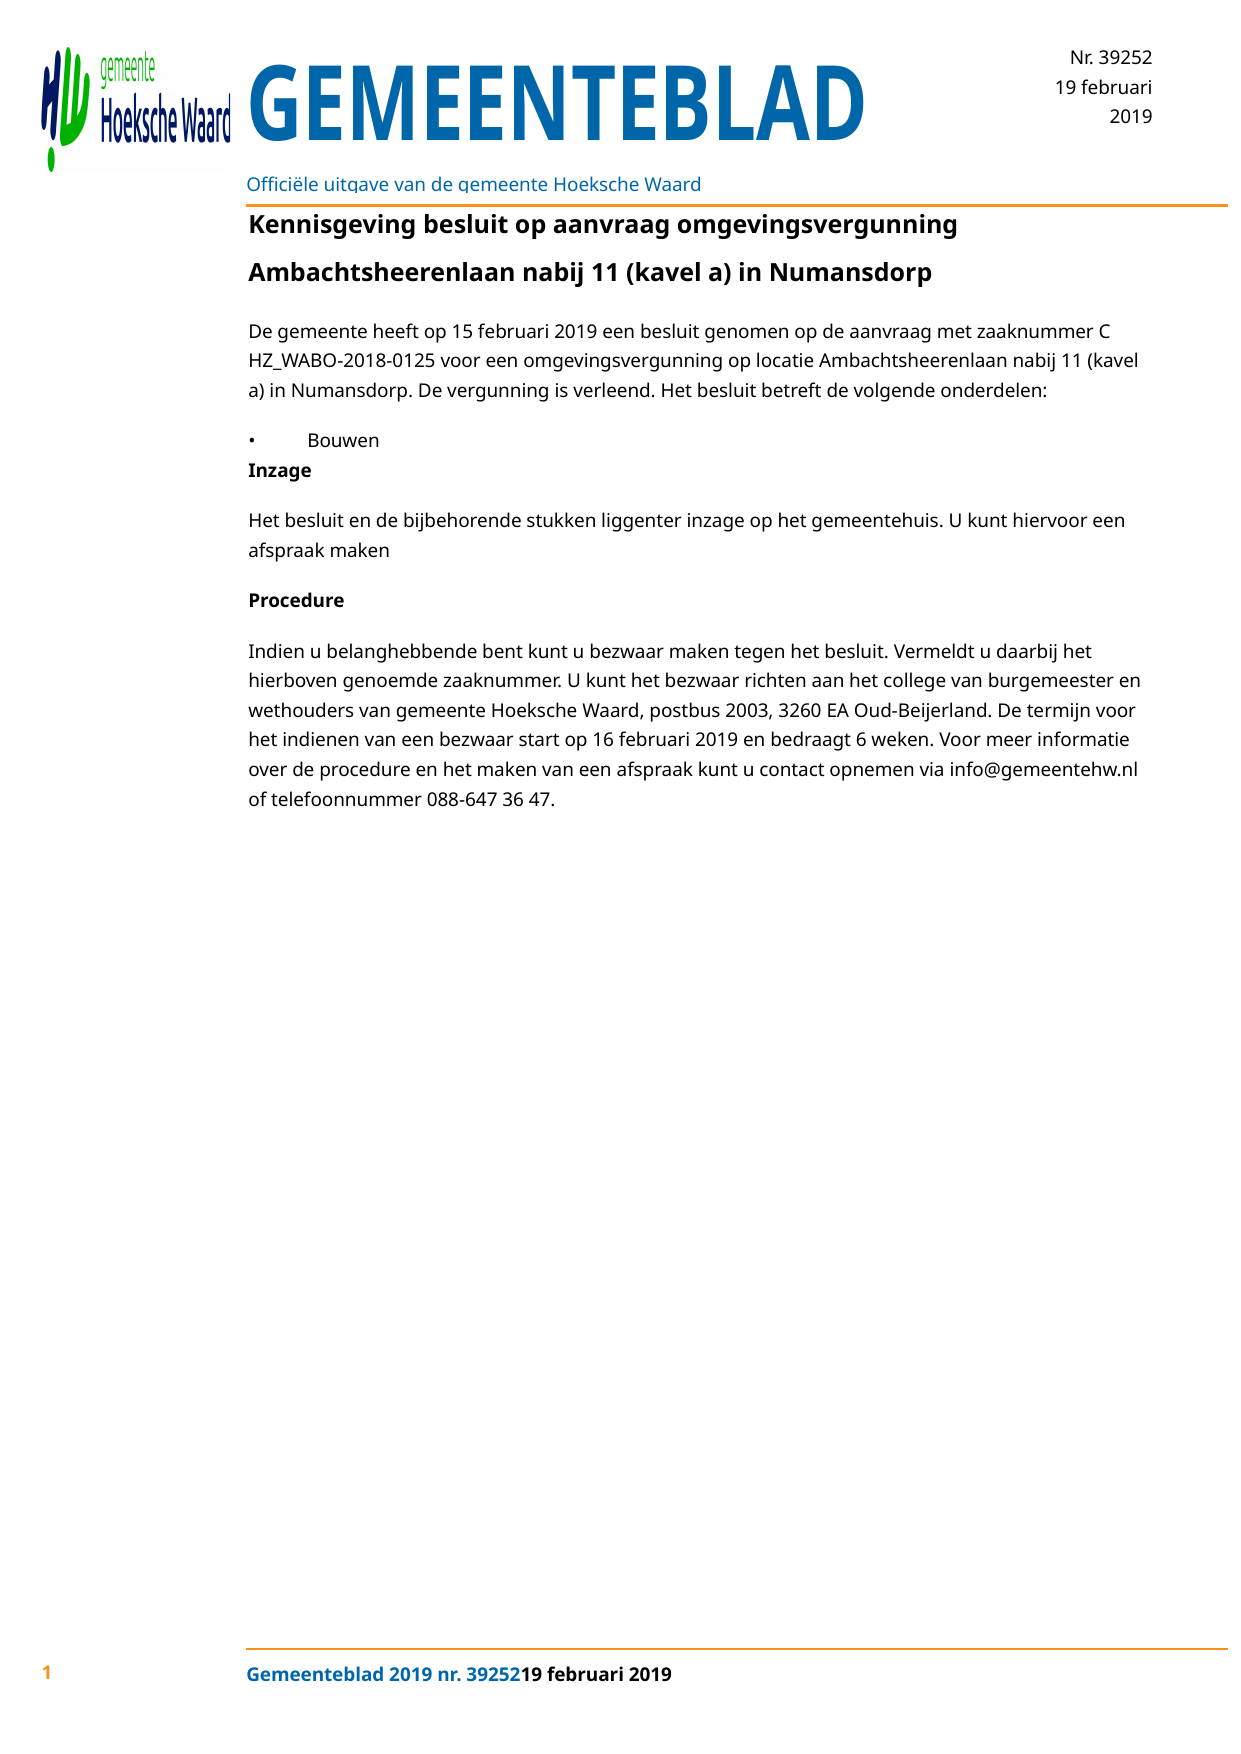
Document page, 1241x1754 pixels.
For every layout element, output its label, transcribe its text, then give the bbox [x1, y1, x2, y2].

text Indien u belanghebbende bent kunt u bezwaar maken tegen het besluit. Vermeldt u daarbij het hierboven genoemde zaaknummer. U kunt het bezwaar richten aan het college van burgemeester en wethouders van gemeente Hoeksche Waard, postbus 2003, 3260 EA Oud-Beijerland. De termijn voor het indienen van een bezwaar start op 16 februari 2019 en bedraagt 6 weken. Voor meer informatie over de procedure en het maken van een afspraak kunt u contact opnemen via info@gemeentehw.nl of telefoonnummer 088-647 36 47. [248, 638, 1152, 812]
text Procedure [248, 587, 1152, 613]
picture [41, 47, 231, 172]
text Kennisgeving besluit op aanvraag omgevingsvergunning Ambachtsheerenlaan nabij 11 (kavel a) in Numansdorp [248, 207, 1152, 288]
list Bouwen [248, 427, 1152, 453]
text De gemeente heeft op 15 februari 2019 een besluit genomen op de aanvraag met zaaknummer C HZ_WABO-2018-0125 voor een omgevingsvergunning op locatie Ambachtsheerenlaan nabij 11 (kavel a) in Numansdorp. De vergunning is verleend. Het besluit betreft de volgende onderdelen: [248, 318, 1152, 403]
text Inzage [248, 457, 1152, 483]
text Het besluit en de bijbehorende stukken liggenter inzage op het gemeentehuis. U kunt hiervoor een afspraak maken [248, 507, 1152, 563]
